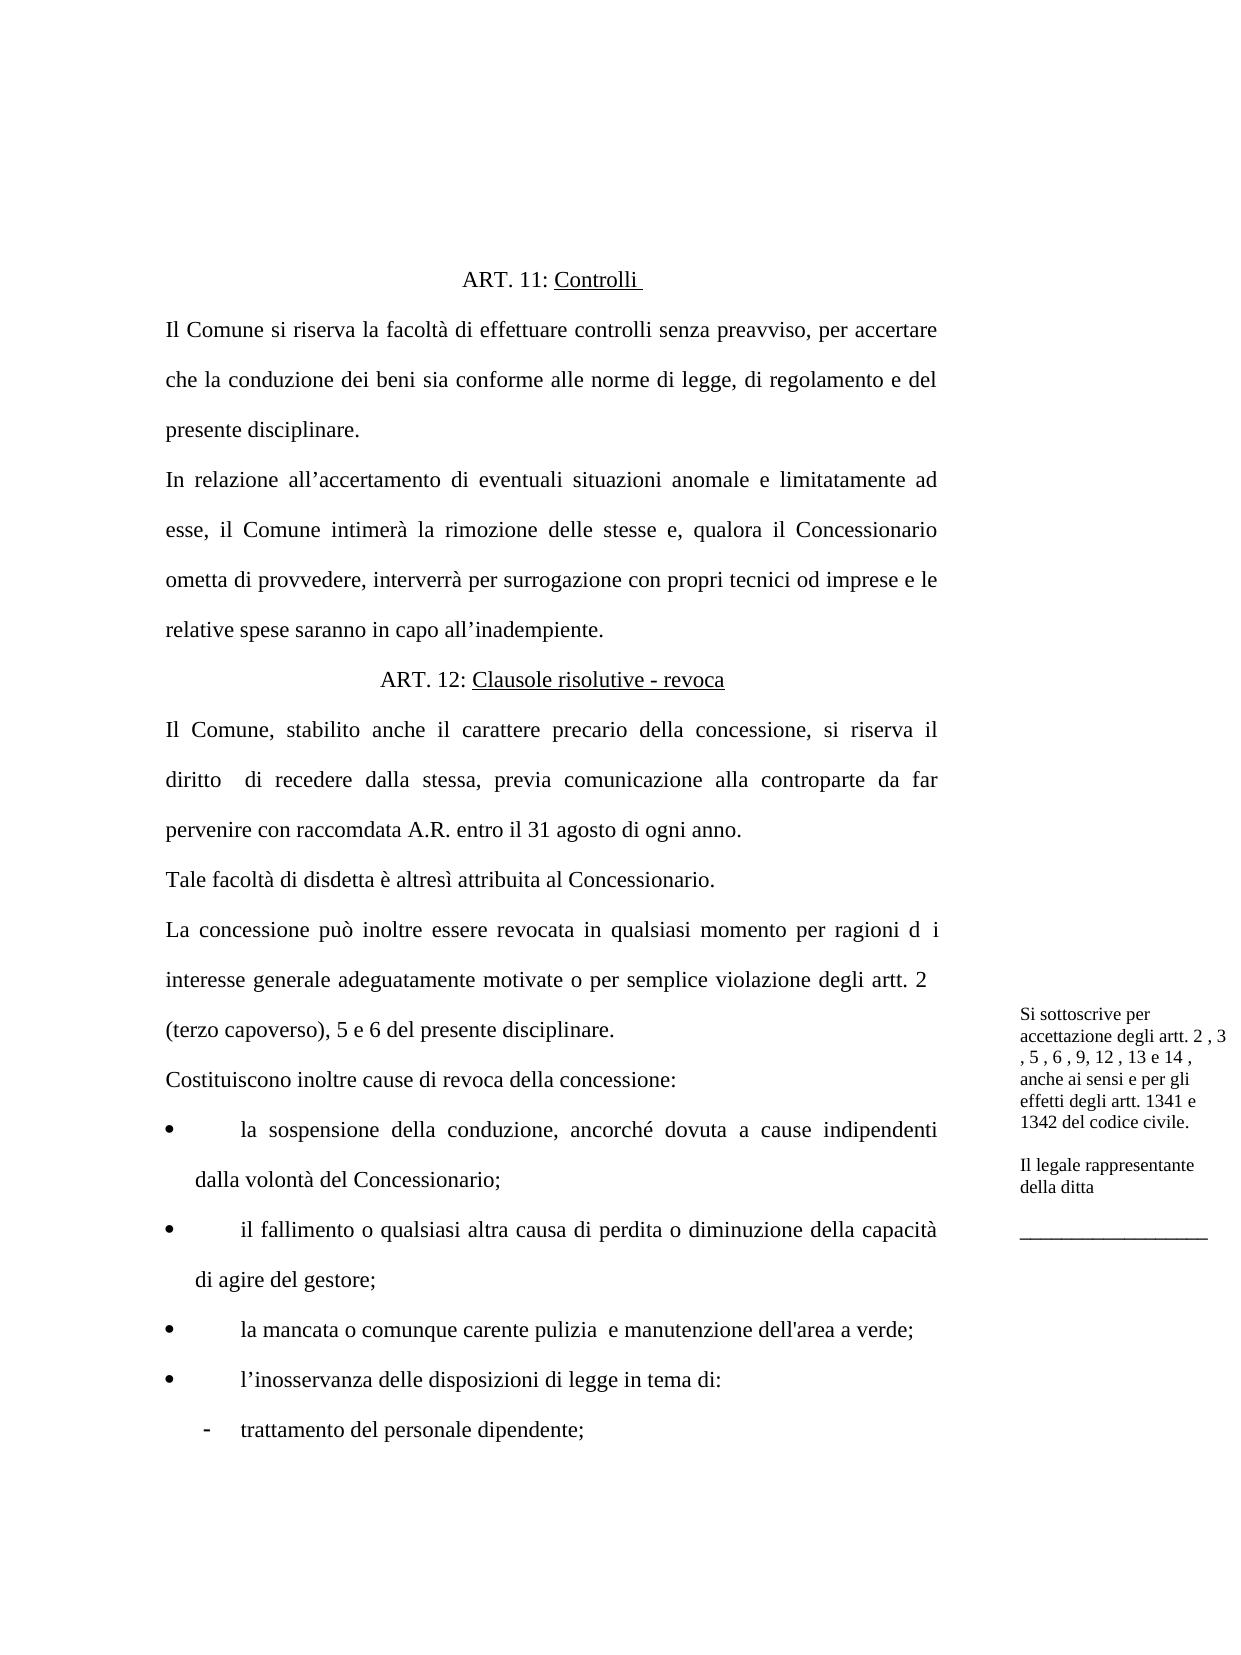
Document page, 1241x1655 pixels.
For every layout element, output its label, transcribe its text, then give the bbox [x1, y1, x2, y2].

text Il Comune, stabilito anche il carattere precario della concessione, si riserva il diritto di recedere dalla stessa, previa comunicazione alla controparte da far pervenire con raccomdata A.R. entro il 31 agosto di ogni anno. [165, 692, 939, 842]
text Il legale rappresentante della ditta [1020, 1154, 1227, 1197]
text In relazione all’accertamento di eventuali situazioni anomale e limitatamente ad esse, il Comune intimerà la rimozione delle stesse e, qualora il Concessionario ometta di provvedere, interverrà per surrogazione con propri tecnici od imprese e le relative spese saranno in capo all’inadempiente. [165, 442, 939, 642]
text Si sottoscrive per accettazione degli artt. 2 , 3 , 5 , 6 , 9, 12 , 13 e 14 , anche ai sensi e per gli effetti degli artt. 1341 e [1020, 1003, 1227, 1111]
text Il Comune si riserva la facoltà di effettuare controlli senza preavviso, per accertare che la conduzione dei beni sia conforme alle norme di legge, di regolamento e del presente disciplinare. [165, 292, 939, 442]
text Tale facoltà di disdetta è altresì attribuita al Concessionario. [165, 842, 939, 892]
list la sospensione della conduzione, ancorché dovuta a cause indipendenti dalla volontà del Concessionario; [165, 1092, 939, 1192]
text ART. 12: Clausole risolutive - revoca [165, 642, 939, 692]
text 1342 del codice civile. [1020, 1111, 1227, 1133]
text La concessione può inoltre essere revocata in qualsiasi momento per ragioni di interesse generale adeguatamente motivate o per semplice violazione degli artt. 2 (terzo capoverso), 5 e 6 del presente disciplinare. [165, 892, 939, 1042]
text Costituiscono inoltre cause di revoca della concessione: [165, 1042, 939, 1092]
list la mancata o comunque carente pulizia e manutenzione dell'area a verde; [165, 1292, 939, 1342]
list trattamento del personale dipendente; [203, 1392, 939, 1442]
text __________________ [1020, 1197, 1227, 1240]
text ART. 11: Controlli [165, 242, 939, 292]
list l’inosservanza delle disposizioni di legge in tema di: [165, 1342, 939, 1392]
list il fallimento o qualsiasi altra causa di perdita o diminuzione della capacità di agire del gestore; [165, 1192, 939, 1292]
